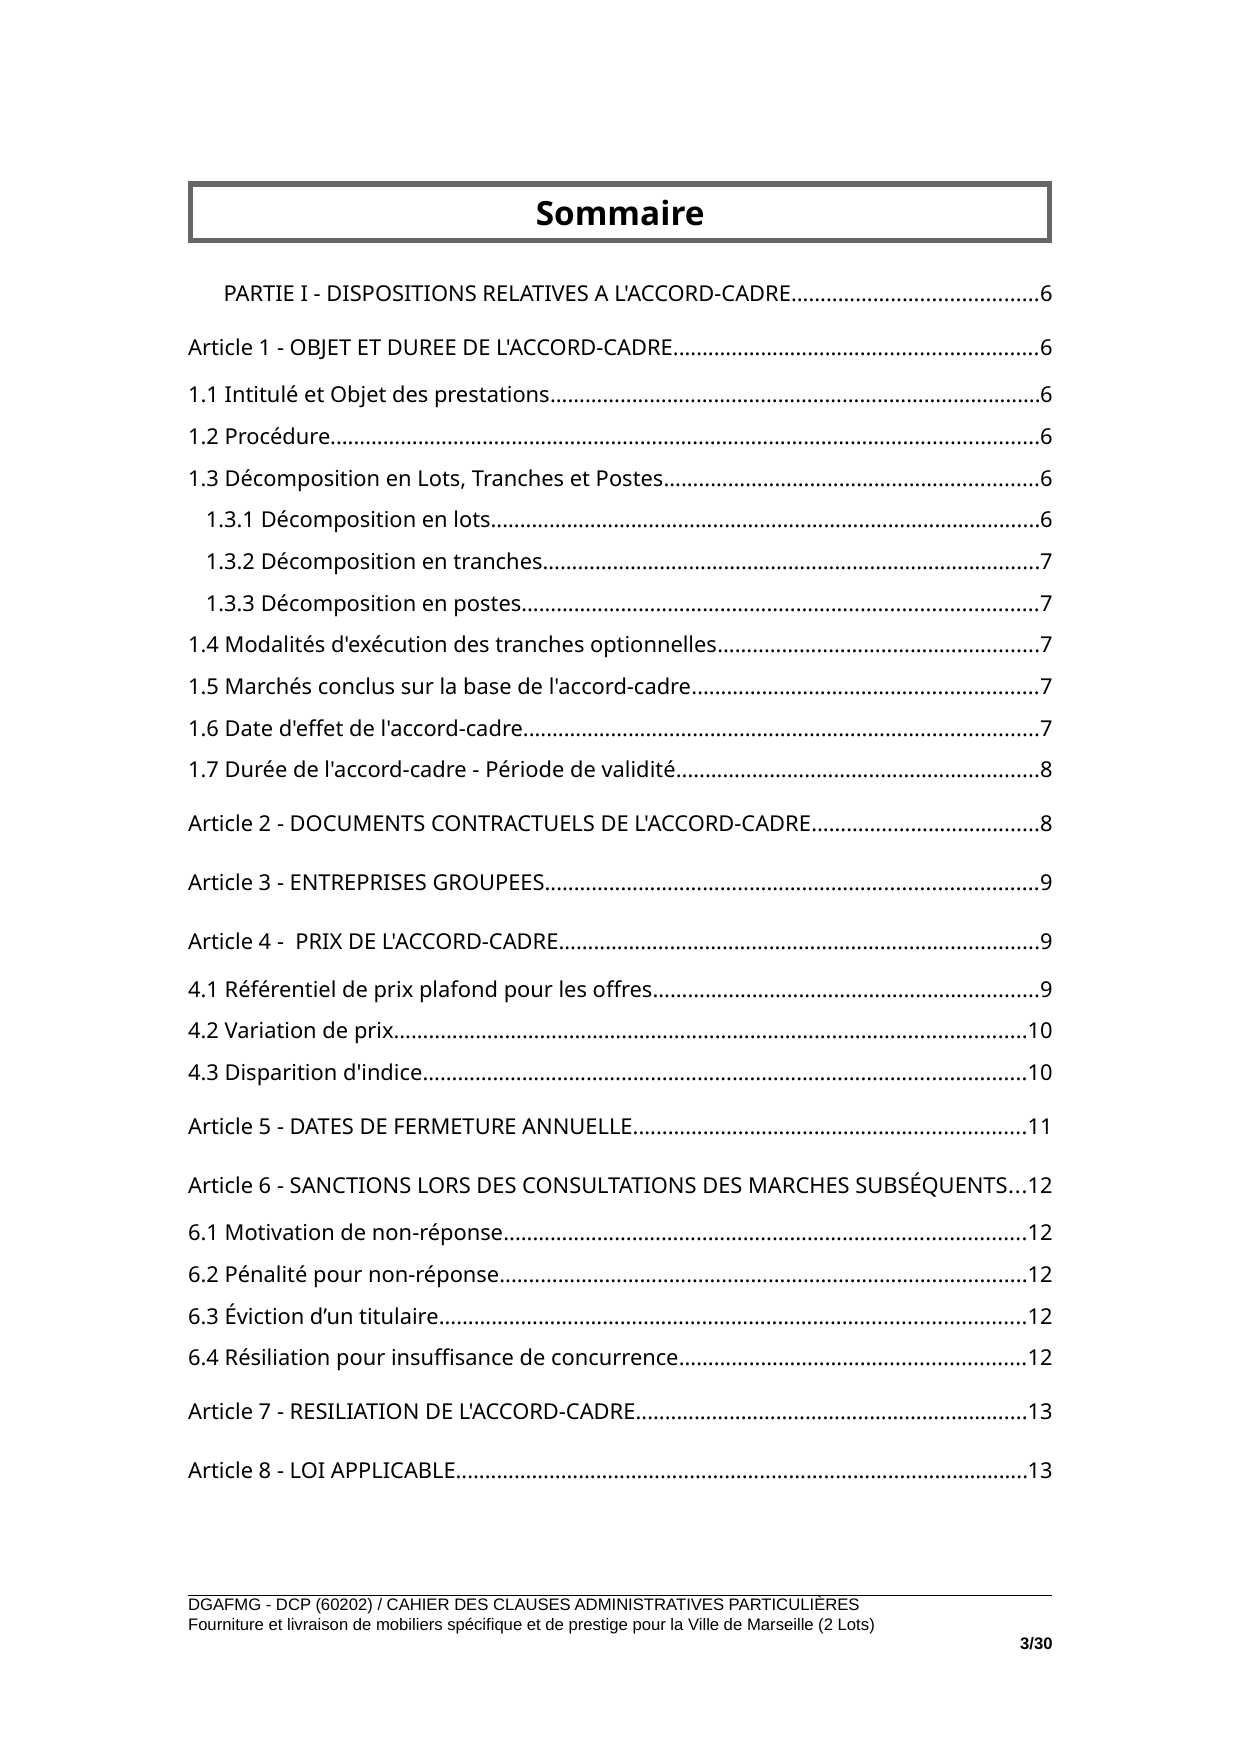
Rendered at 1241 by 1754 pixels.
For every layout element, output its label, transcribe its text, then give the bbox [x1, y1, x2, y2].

text 4.1 Référentiel de prix plafond pour les offres 9 [188, 974, 1052, 1004]
text Article 1 - OBJET ET DUREE DE L'ACCORD-CADRE 6 [188, 332, 1052, 362]
text Article 3 - ENTREPRISES GROUPEES 9 [188, 867, 1052, 897]
text Article 7 - RESILIATION DE L'ACCORD-CADRE 13 [188, 1396, 1052, 1426]
text 1.2 Procédure 6 [188, 421, 1052, 451]
text 6.3 Éviction d’un titulaire 12 [188, 1301, 1052, 1331]
text Article 2 - DOCUMENTS CONTRACTUELS DE L'ACCORD-CADRE 8 [188, 808, 1052, 838]
text 1.3 Décomposition en Lots, Tranches et Postes 6 [188, 463, 1052, 492]
text Article 4 - PRIX DE L'ACCORD-CADRE 9 [188, 926, 1052, 956]
text Article 5 - DATES DE FERMETURE ANNUELLE 11 [188, 1111, 1052, 1140]
text 1.5 Marchés conclus sur la base de l'accord-cadre 7 [188, 671, 1052, 701]
text 6.4 Résiliation pour insuffisance de concurrence 12 [188, 1342, 1052, 1372]
text 1.1 Intitulé et Objet des prestations 6 [188, 379, 1052, 409]
text Article 6 - SANCTIONS LORS DES CONSULTATIONS DES MARCHES SUBSÉQUENTS 12 [188, 1170, 1052, 1200]
text 1.3.1 Décomposition en lots 6 [206, 504, 1052, 534]
text 1.6 Date d'effet de l'accord-cadre 7 [188, 713, 1052, 742]
text PARTIE I - DISPOSITIONS RELATIVES A L'ACCORD-CADRE 6 [223, 278, 1052, 308]
text 1.7 Durée de l'accord-cadre - Période de validité 8 [188, 754, 1052, 784]
text 1.3.3 Décomposition en postes 7 [206, 588, 1052, 617]
text 1.4 Modalités d'exécution des tranches optionnelles 7 [188, 629, 1052, 659]
text Article 8 - LOI APPLICABLE 13 [188, 1455, 1052, 1485]
text 6.2 Pénalité pour non-réponse 12 [188, 1259, 1052, 1289]
text 4.3 Disparition d'indice 10 [188, 1057, 1052, 1087]
text 4.2 Variation de prix 10 [188, 1016, 1052, 1045]
subtitle Sommaire [193, 187, 1047, 238]
text 1.3.2 Décomposition en tranches 7 [206, 546, 1052, 576]
text 6.1 Motivation de non-réponse 12 [188, 1217, 1052, 1247]
